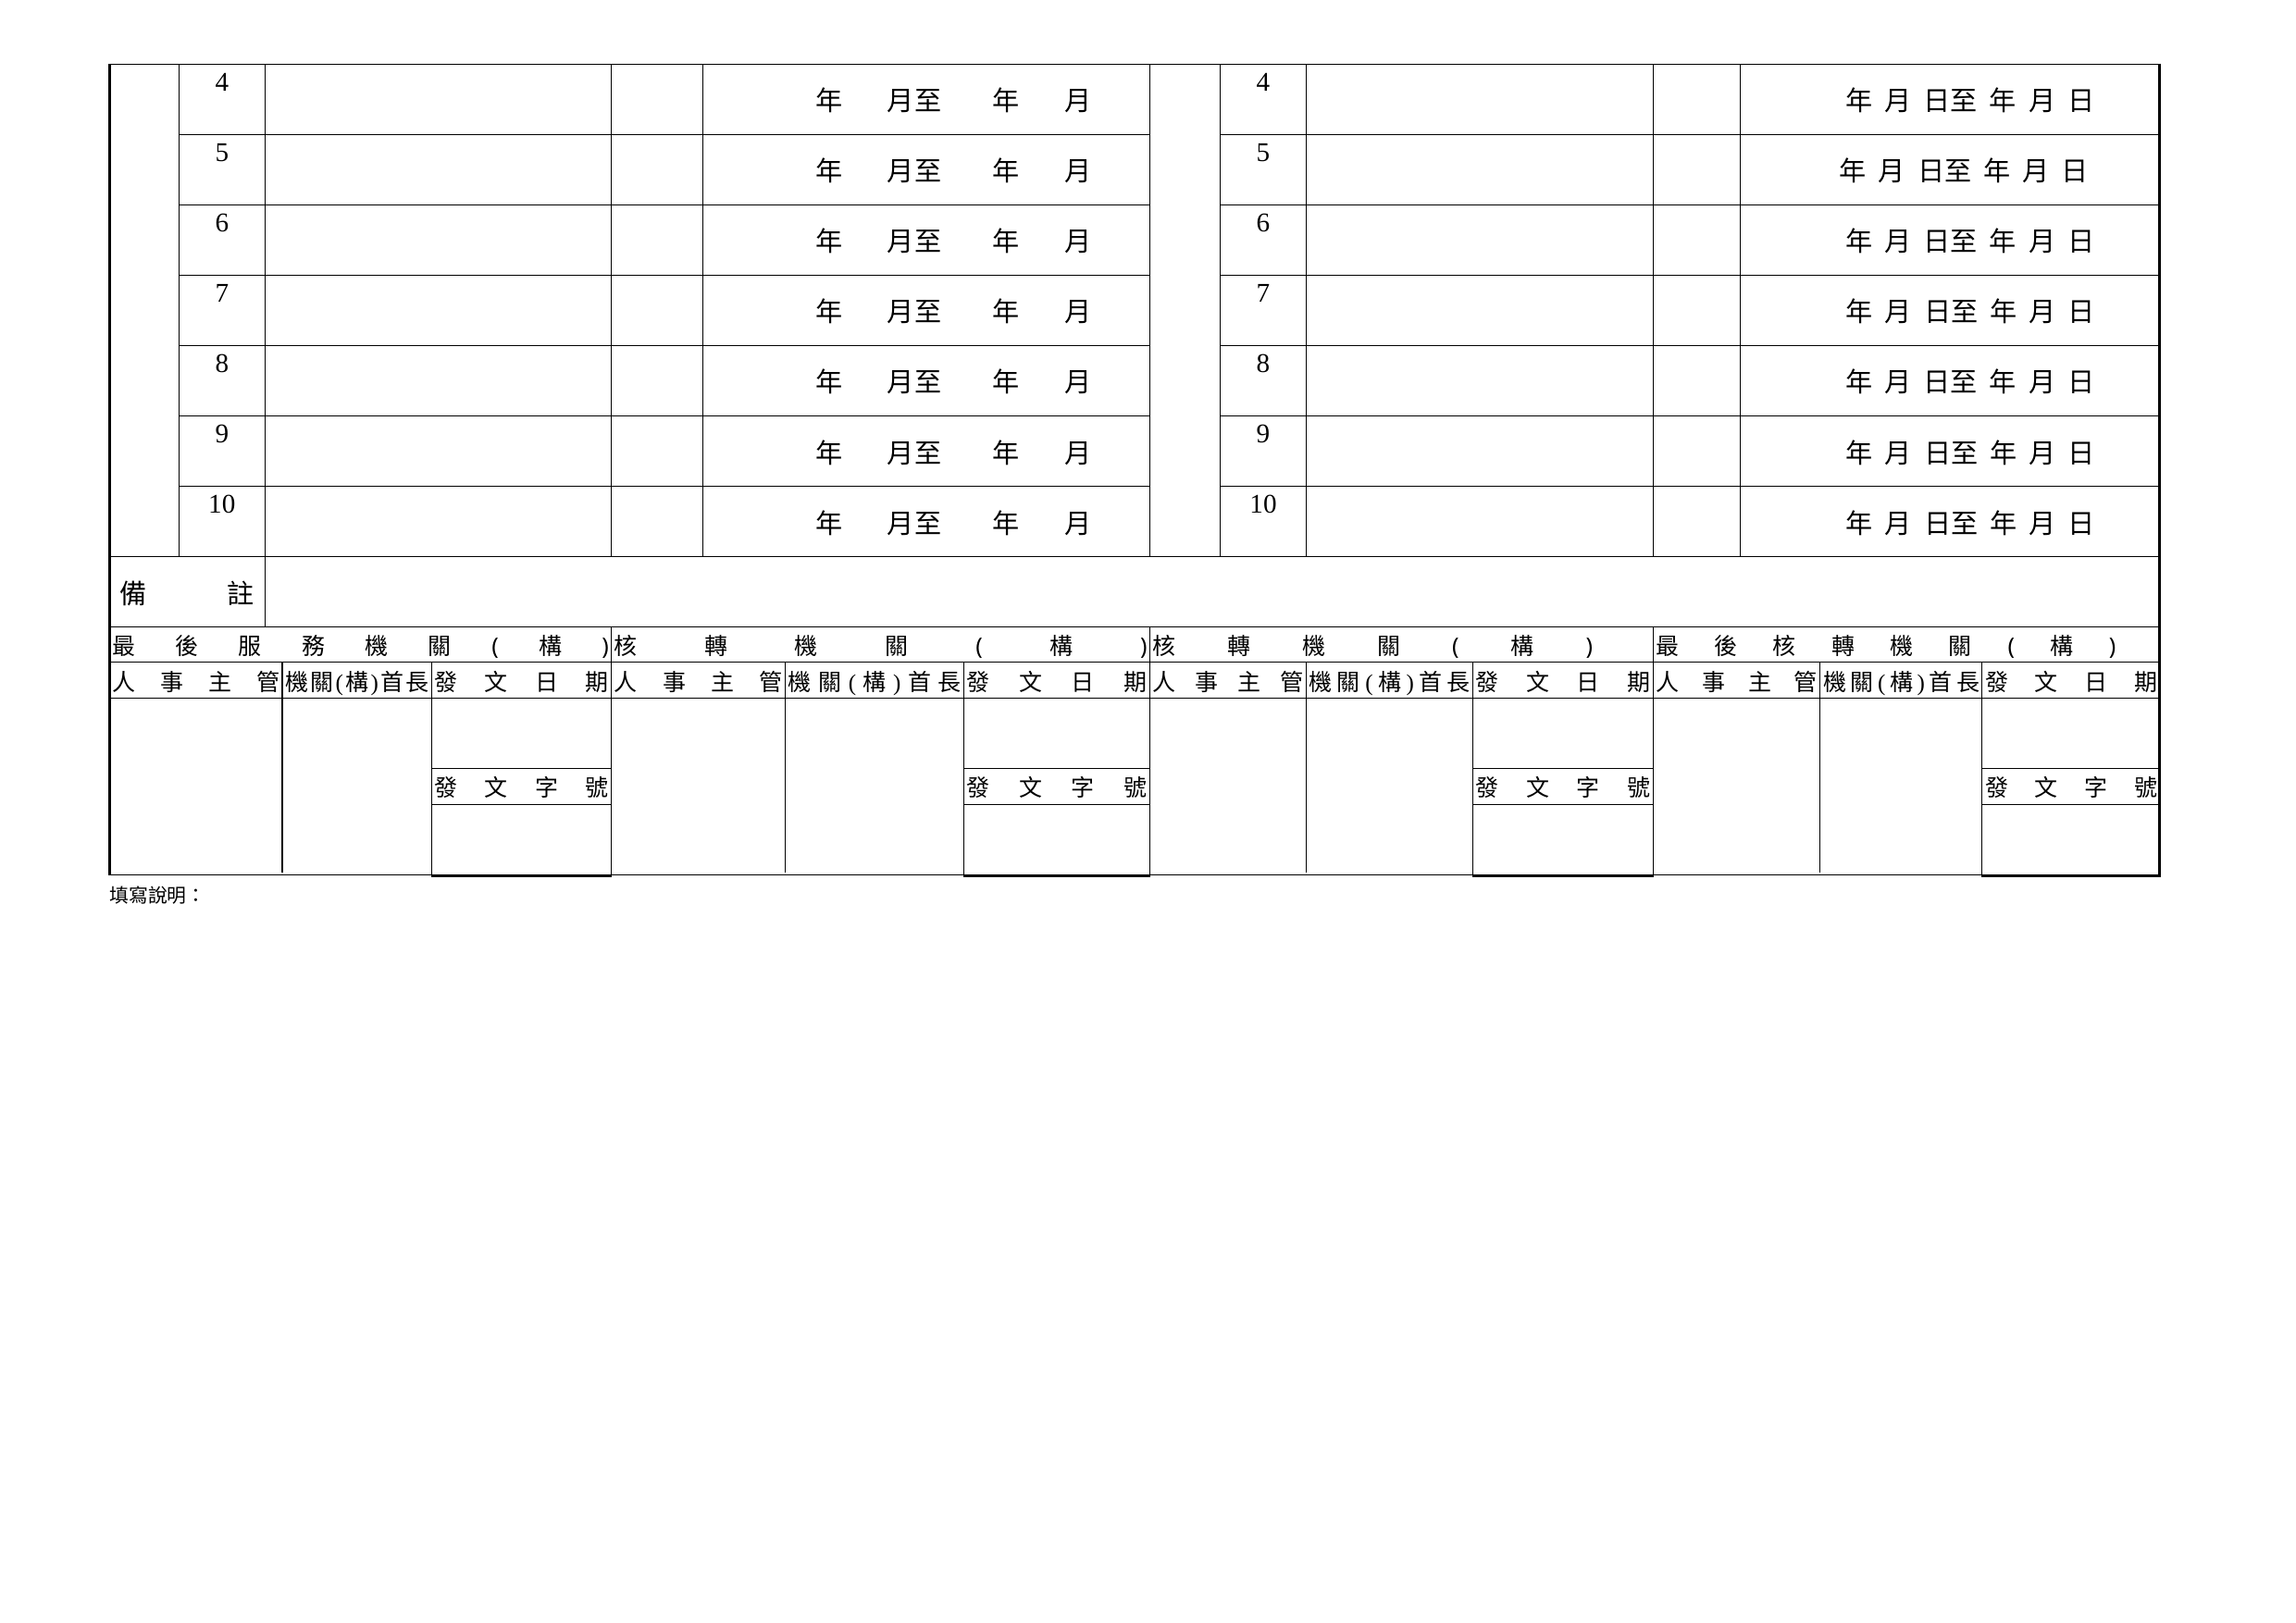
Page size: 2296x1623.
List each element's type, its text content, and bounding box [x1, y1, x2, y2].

table_cell [266, 487, 611, 556]
table_cell 9 [180, 416, 265, 486]
table_cell 退撫新制實施後 歷任職務 [1150, 65, 1220, 556]
table_cell [266, 416, 611, 486]
table_cell [1982, 699, 2158, 768]
table_cell 年 月 日至 年 月 日 [1741, 416, 2158, 486]
table_cell [111, 699, 282, 874]
table_cell [1654, 487, 1740, 556]
table_cell 發文字號 [1473, 769, 1653, 803]
table_cell 7 [180, 276, 265, 345]
table_cell 人事主管 [612, 663, 785, 698]
table_cell 人事主管 [1150, 663, 1306, 698]
table_cell 發文字號 [1982, 769, 2158, 803]
table_cell 機關(構)首長 [786, 663, 963, 698]
table_cell 年 月至 年 月 [703, 276, 1149, 345]
table_cell [282, 699, 431, 874]
table_cell [266, 557, 2158, 626]
table_cell 7 [1221, 276, 1306, 345]
table_cell 機關(構)首長 [1307, 663, 1472, 698]
table_cell 發文字號 [964, 769, 1149, 803]
table_cell [612, 487, 702, 556]
table_cell [612, 65, 702, 133]
table_cell [612, 205, 702, 275]
table_cell [786, 699, 963, 874]
table_cell 人事主管 [1654, 663, 1819, 698]
table_cell 年 月至 年 月 [703, 65, 1149, 133]
table_cell 最後服務機關(構) [111, 627, 611, 662]
table_cell 發文日期 [964, 663, 1149, 698]
table_cell 核轉機關(構) [1150, 627, 1653, 662]
table_cell 10 [1221, 487, 1306, 556]
table_cell 人事主管 [111, 663, 281, 698]
table_cell 6 [180, 205, 265, 275]
table_cell 6 [1221, 205, 1306, 275]
table_cell [1654, 346, 1740, 415]
table_cell [266, 65, 611, 133]
table_cell 年 月 日至 年 月 日 [1741, 205, 2158, 275]
table_cell 年 月至 年 月 [703, 135, 1149, 204]
table_cell 核轉機關(構) [612, 627, 1149, 662]
table_cell [1473, 699, 1653, 768]
table_cell 年 月 日至 年 月 日 [1741, 276, 2158, 345]
table_cell 發文日期 [1982, 663, 2158, 698]
table_cell 最後核轉機關(構) [1654, 627, 2158, 662]
table_cell 年 月 日至 年 月 日 [1741, 487, 2158, 556]
table_cell [1654, 416, 1740, 486]
table_cell [1307, 205, 1653, 275]
table_cell 4 [1221, 65, 1306, 133]
table_cell [1307, 276, 1653, 345]
table_cell 發文日期 [432, 663, 611, 698]
table_cell 機關(構)首長 [283, 663, 431, 698]
table_cell 年 月 日至 年 月 日 [1741, 65, 2158, 133]
table_cell [432, 699, 611, 768]
table_cell 退撫新制實施前 歷任職務 [111, 65, 179, 556]
table_cell 年 月至 年 月 [703, 487, 1149, 556]
table_cell [1306, 699, 1472, 874]
table_cell [1654, 135, 1740, 204]
table_cell [964, 805, 1149, 874]
table_cell [1982, 805, 2158, 874]
table_cell 機關(構)首長 [1820, 663, 1981, 698]
table_cell 4 [180, 65, 265, 133]
table_cell 8 [180, 346, 265, 415]
table_cell [266, 276, 611, 345]
table_cell [1307, 416, 1653, 486]
table_cell 備註 [111, 557, 265, 626]
table_cell [612, 699, 786, 874]
table_cell [1307, 135, 1653, 204]
table_cell [612, 276, 702, 345]
table_cell [1473, 805, 1653, 874]
table_cell 年 月 日至 年 月 日 [1741, 135, 2158, 204]
table_cell [1654, 205, 1740, 275]
table_cell 10 [180, 487, 265, 556]
table_cell [1307, 346, 1653, 415]
table_cell [1307, 487, 1653, 556]
table_cell [1820, 699, 1981, 874]
table_cell [1654, 699, 1820, 874]
table_cell [612, 416, 702, 486]
table_cell 5 [180, 135, 265, 204]
table_cell [266, 205, 611, 275]
table_cell 8 [1221, 346, 1306, 415]
text 填寫說明： [104, 877, 2093, 911]
table_cell [1654, 276, 1740, 345]
table_cell 發文字號 [432, 769, 611, 803]
table_cell 年 月至 年 月 [703, 346, 1149, 415]
table_cell 年 月至 年 月 [703, 416, 1149, 486]
table_cell 5 [1221, 135, 1306, 204]
table_cell [612, 135, 702, 204]
table_cell 9 [1221, 416, 1306, 486]
table_cell [266, 346, 611, 415]
table_cell 年 月至 年 月 [703, 205, 1149, 275]
table_cell 年 月 日至 年 月 日 [1741, 346, 2158, 415]
table_cell 發文日期 [1473, 663, 1653, 698]
table_cell [1150, 699, 1306, 874]
table_cell [612, 346, 702, 415]
table_cell [266, 135, 611, 204]
table_cell [1307, 65, 1653, 133]
table_cell [964, 699, 1149, 768]
table_cell [1654, 65, 1740, 133]
table_cell [432, 805, 611, 874]
